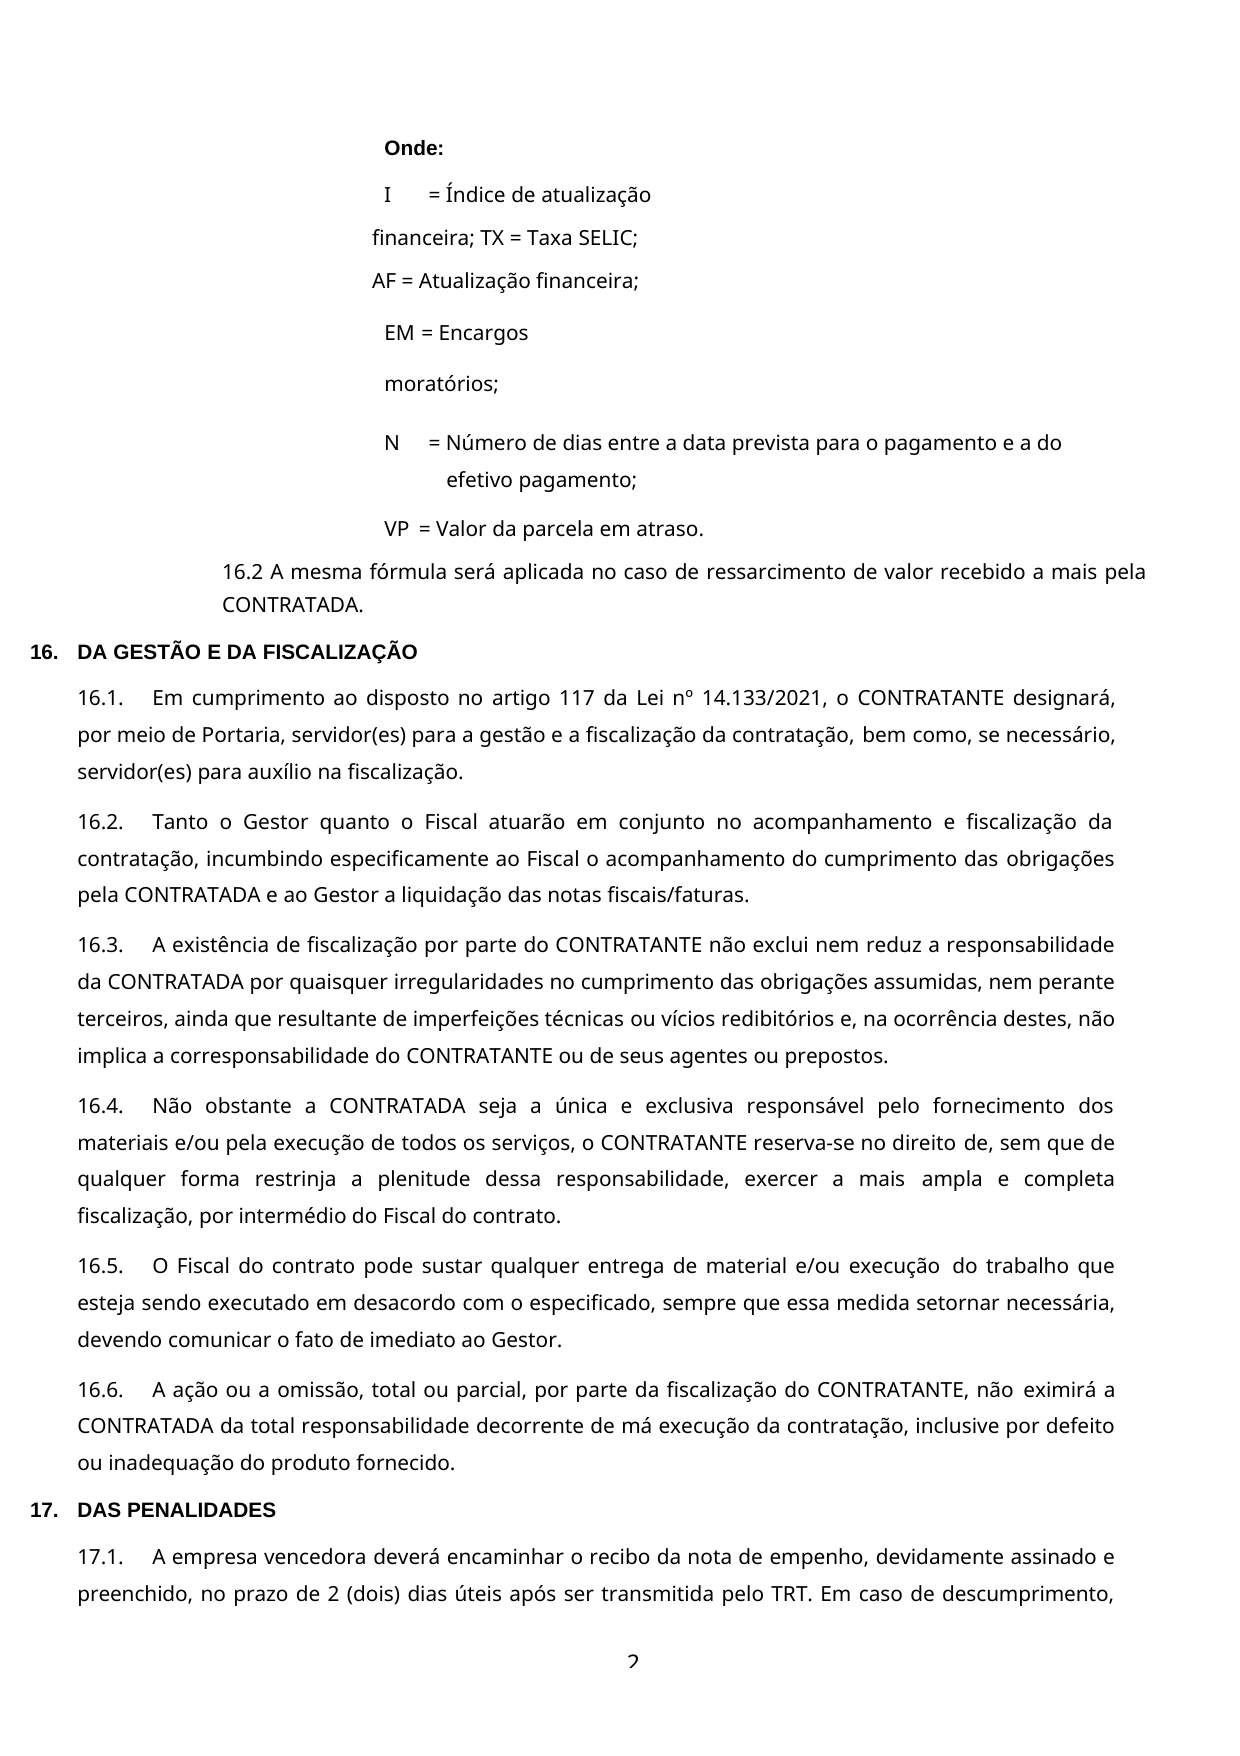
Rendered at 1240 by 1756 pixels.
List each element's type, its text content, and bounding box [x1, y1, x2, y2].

text AF = Atualização financeira; EM = Encargos moratórios; [372, 266, 645, 398]
text N = Número de dias entre a data prevista para o pagamento e a do efetivo pagamento; [384, 428, 1092, 493]
list O Fiscal do contrato pode sustar qualquer entrega de material e/ou execução do trabalho que esteja sendo executado em desacordo com o especificado, sempre que essa medida setornar necessária, devendo comunicar o fato de imediato ao Gestor. [77, 1251, 1116, 1353]
list Tanto o Gestor quanto o Fiscal atuarão em conjunto no acompanhamento e fiscalização da contratação, incumbindo especificamente ao Fiscal o acompanhamento do cumprimento das obrigações pela CONTRATADA e ao Gestor a liquidação das notas fiscais/faturas. [77, 807, 1114, 909]
list A empresa vencedora deverá encaminhar o recibo da nota de empenho, devidamente assinado e preenchido, no prazo de 2 (dois) dias úteis após ser transmitida pelo TRT. Em caso de descumprimento, [77, 1542, 1116, 1607]
text 16.2 A mesma fórmula será aplicada no caso de ressarcimento de valor recebido a mais pela CONTRATADA. [222, 557, 1239, 618]
subtitle Onde: [384, 136, 1239, 160]
list Em cumprimento ao disposto no artigo 117 da Lei nº 14.133/2021, o CONTRATANTE designará, por meio de Portaria, servidor(es) para a gestão e a fiscalização da contratação, bem como, se necessário, servidor(es) para auxílio na fiscalização. [77, 683, 1116, 786]
list A existência de fiscalização por parte do CONTRATANTE não exclui nem reduz a responsabilidade da CONTRATADA por quaisquer irregularidades no cumprimento das obrigações assumidas, nem perante terceiros, ainda que resultante de imperfeições técnicas ou vícios redibitórios e, na ocorrência destes, não implica a corresponsabilidade do CONTRATANTE ou de seus agentes ou prepostos. [77, 930, 1115, 1069]
text VP = Valor da parcela em atraso. [384, 514, 1239, 543]
list A ação ou a omissão, total ou parcial, por parte da fiscalização do CONTRATANTE, não eximirá a CONTRATADA da total responsabilidade decorrente de má execução da contratação, inclusive por defeito ou inadequação do produto fornecido. [77, 1375, 1116, 1477]
list Não obstante a CONTRATADA seja a única e exclusiva responsável pelo fornecimento dos materiais e/ou pela execução de todos os serviços, o CONTRATANTE reserva-se no direito de, sem que de qualquer forma restrinja a plenitude dessa responsabilidade, exercer a mais ampla e completa fiscalização, por intermédio do Fiscal do contrato. [77, 1091, 1115, 1230]
text I = Índice de atualização financeira; TX = Taxa SELIC; [372, 180, 742, 251]
list DAS PENALIDADES [30, 1498, 1239, 1522]
list DA GESTÃO E DA FISCALIZAÇÃO [30, 639, 1239, 663]
